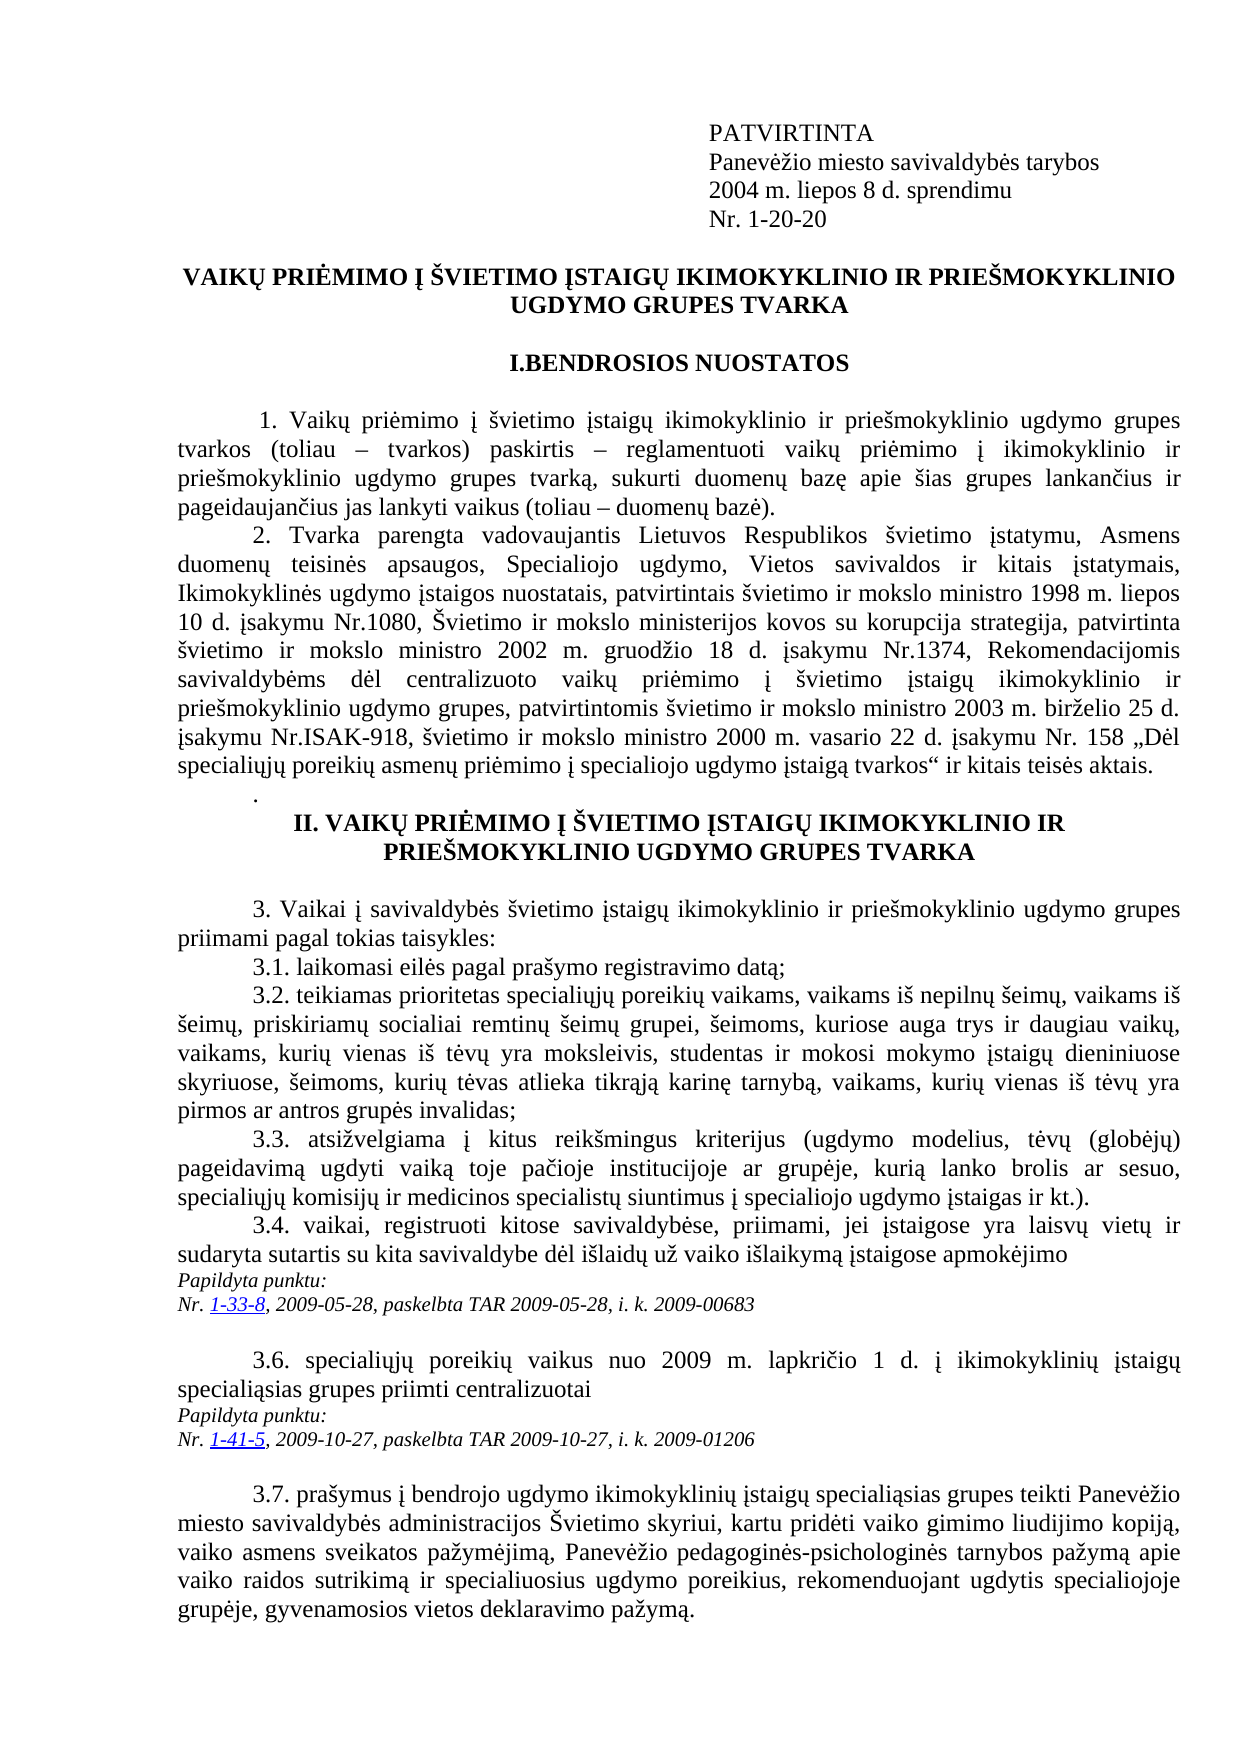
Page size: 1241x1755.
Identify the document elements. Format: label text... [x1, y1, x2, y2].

text PATVIRTINTA [709, 118, 1181, 147]
text VAIKŲ PRIĖMIMO Į ŠVIETIMO ĮSTAIGŲ IKIMOKYKLINIO IR PRIEŠMOKYKLINIO UGDYMO GRUPES TVARKA [177, 262, 1181, 319]
text 2. Tvarka parengta vadovaujantis Lietuvos Respublikos švietimo įstatymu, Asmens duomenų teisinės apsaugos, Specialiojo ugdymo, Vietos savivaldos ir kitais įstatymais, Ikimokyklinės ugdymo įstaigos nuostatais, patvirtintais švietimo ir mokslo ministro 1998 m. liepos 10 d. įsakymu Nr.1080, Švietimo ir mokslo ministerijos kovos su korupcija strategija, patvirtinta švietimo ir mokslo ministro 2002 m. gruodžio 18 d. įsakymu Nr.1374, Rekomendacijomis savivaldybėms dėl centralizuoto vaikų priėmimo į švietimo įstaigų ikimokyklinio ir priešmokyklinio ugdymo grupes, patvirtintomis švietimo ir mokslo ministro 2003 m. birželio 25 d. įsakymu Nr.ISAK-918, švietimo ir mokslo ministro 2000 m. vasario 22 d. įsakymu Nr. 158 „Dėl specialiųjų poreikių asmenų priėmimo į specialiojo ugdymo įstaigą tvarkos“ ir kitais teisės aktais. [177, 521, 1181, 779]
text Nr. 1-20-20 [709, 204, 1181, 233]
text Papildyta punktu: [177, 1268, 1181, 1292]
text I.BENDROSIOS NUOSTATOS [177, 348, 1181, 377]
text 3.4. vaikai, registruoti kitose savivaldybėse, priimami, jei įstaigose yra laisvų vietų ir sudaryta sutartis su kita savivaldybe dėl išlaidų už vaiko išlaikymą įstaigose apmokėjimo [177, 1211, 1181, 1268]
text 3.3. atsižvelgiama į kitus reikšmingus kriterijus (ugdymo modelius, tėvų (globėjų) pageidavimą ugdyti vaiką toje pačioje institucijoje ar grupėje, kurią lanko brolis ar sesuo, specialiųjų komisijų ir medicinos specialistų siuntimus į specialiojo ugdymo įstaigas ir kt.). [177, 1124, 1181, 1211]
text Nr. 1-33-8, 2009-05-28, paskelbta TAR 2009-05-28, i. k. 2009-00683 [177, 1292, 1181, 1316]
text 3.2. teikiamas prioritetas specialiųjų poreikių vaikams, vaikams iš nepilnų šeimų, vaikams iš šeimų, priskiriamų socialiai remtinų šeimų grupei, šeimoms, kuriose auga trys ir daugiau vaikų, vaikams, kurių vienas iš tėvų yra moksleivis, studentas ir mokosi mokymo įstaigų dieniniuose skyriuose, šeimoms, kurių tėvas atlieka tikrąją karinę tarnybą, vaikams, kurių vienas iš tėvų yra pirmos ar antros grupės invalidas; [177, 981, 1181, 1124]
text 1. Vaikų priėmimo į švietimo įstaigų ikimokyklinio ir priešmokyklinio ugdymo grupes tvarkos (toliau – tvarkos) paskirtis – reglamentuoti vaikų priėmimo į ikimokyklinio ir priešmokyklinio ugdymo grupes tvarką, sukurti duomenų bazę apie šias grupes lankančius ir pageidaujančius jas lankyti vaikus (toliau – duomenų bazė). [177, 406, 1181, 521]
text Papildyta punktu: [177, 1402, 1181, 1427]
text Nr. 1-41-5, 2009-10-27, paskelbta TAR 2009-10-27, i. k. 2009-01206 [177, 1427, 1181, 1451]
text Panevėžio miesto savivaldybės tarybos [709, 147, 1181, 176]
text 3.7. prašymus į bendrojo ugdymo ikimokyklinių įstaigų specialiąsias grupes teikti Panevėžio miesto savivaldybės administracijos Švietimo skyriui, kartu pridėti vaiko gimimo liudijimo kopiją, vaiko asmens sveikatos pažymėjimą, Panevėžio pedagoginės-psichologinės tarnybos pažymą apie vaiko raidos sutrikimą ir specialiuosius ugdymo poreikius, rekomenduojant ugdytis specialiojoje grupėje, gyvenamosios vietos deklaravimo pažymą. [177, 1479, 1181, 1623]
text 2004 m. liepos 8 d. sprendimu [709, 176, 1181, 204]
text . [177, 779, 1181, 808]
text 3.1. laikomasi eilės pagal prašymo registravimo datą; [177, 952, 1181, 981]
text 3. Vaikai į savivaldybės švietimo įstaigų ikimokyklinio ir priešmokyklinio ugdymo grupes priimami pagal tokias taisykles: [177, 894, 1181, 952]
text II. VAIKŲ PRIĖMIMO Į ŠVIETIMO ĮSTAIGŲ IKIMOKYKLINIO IR PRIEŠMOKYKLINIO UGDYMO GRUPES TVARKA [177, 808, 1181, 866]
text 3.6. specialiųjų poreikių vaikus nuo 2009 m. lapkričio 1 d. į ikimokyklinių įstaigų specialiąsias grupes priimti centralizuotai [177, 1345, 1181, 1402]
